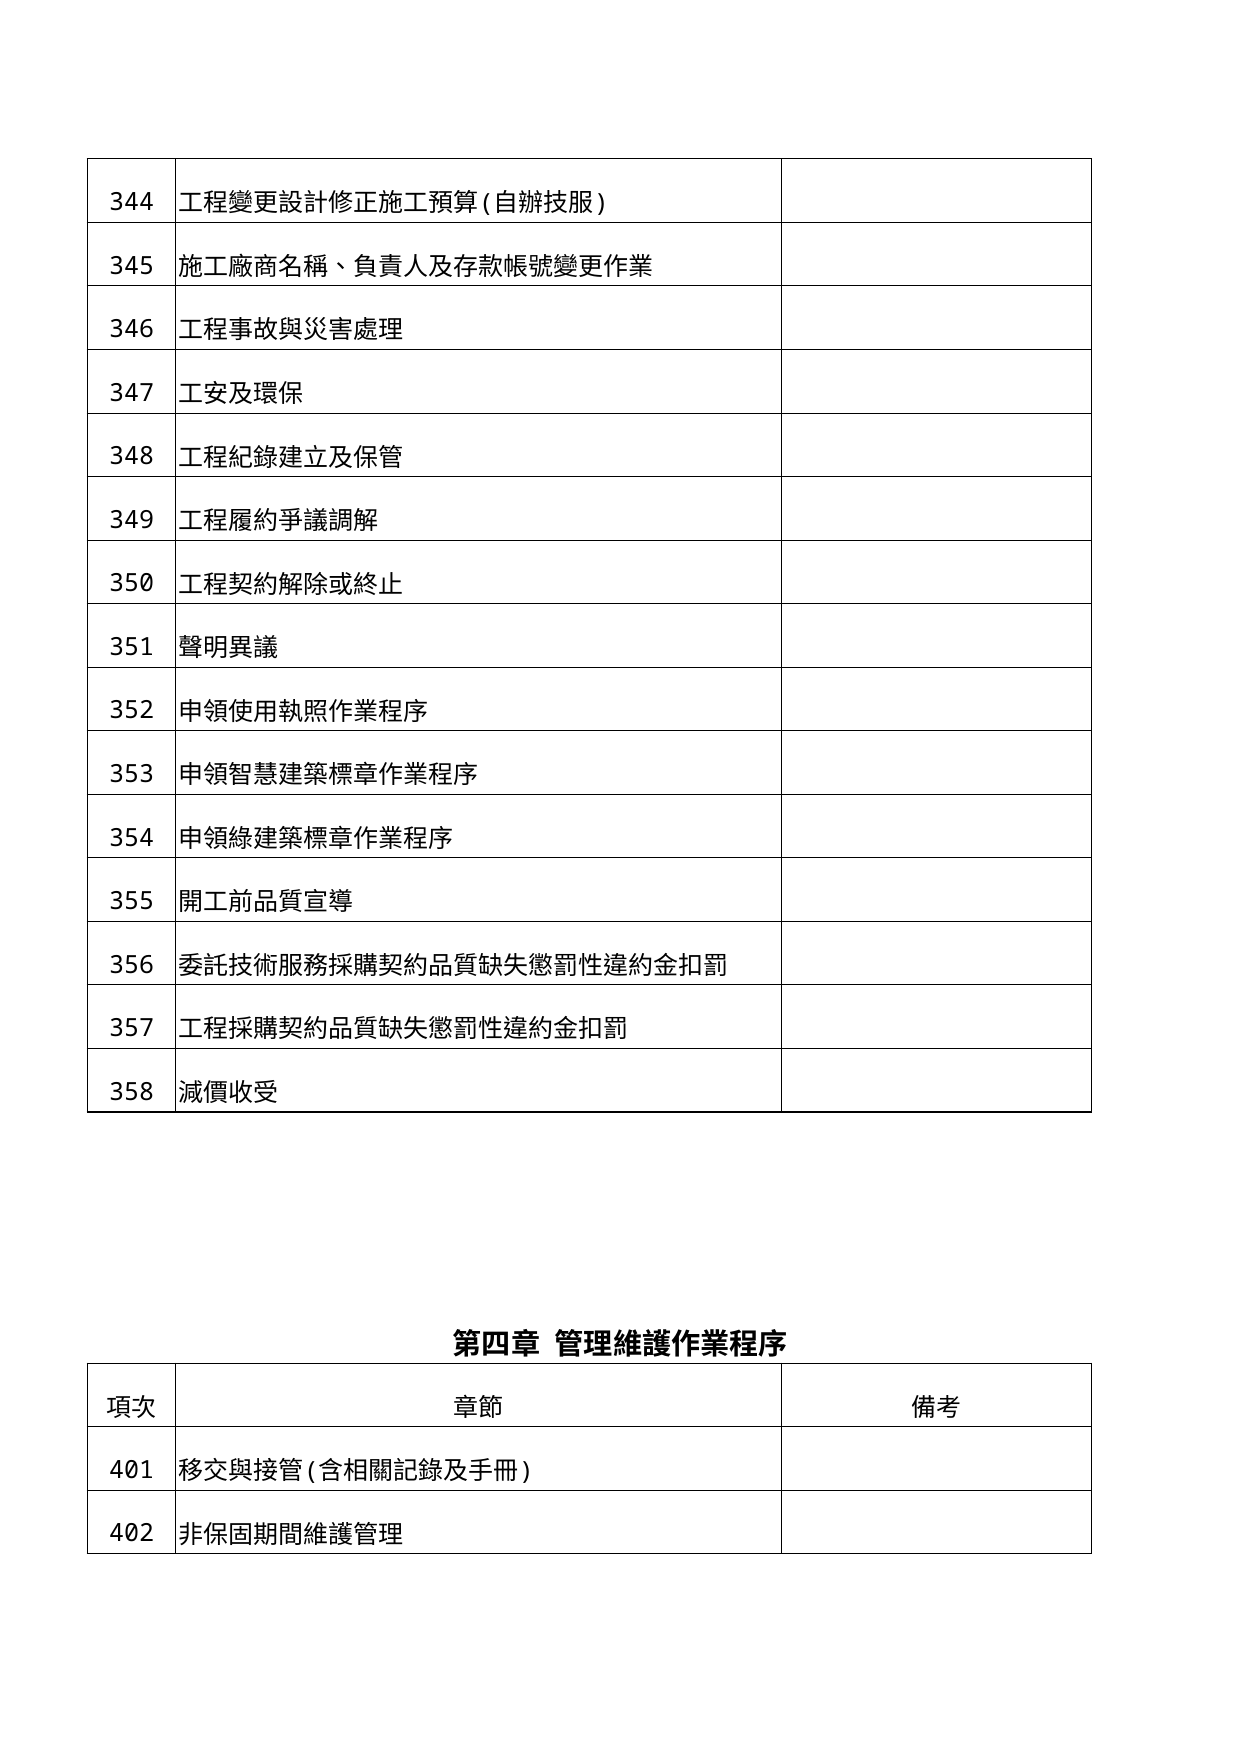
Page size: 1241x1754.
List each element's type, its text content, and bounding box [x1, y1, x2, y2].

table_header 章節 [176, 1364, 781, 1426]
table_cell [1092, 222, 1099, 285]
table_cell [1092, 349, 1099, 412]
table_cell [1092, 984, 1099, 1048]
table_cell [782, 795, 1091, 857]
table_cell [1092, 603, 1099, 667]
table_cell 工安及環保 [176, 350, 781, 412]
table_cell 402 [88, 1491, 175, 1553]
table_cell 申領智慧建築標章作業程序 [176, 731, 781, 794]
table_cell [1092, 667, 1099, 730]
table_cell [1092, 158, 1099, 222]
table_cell 工程變更設計修正施工預算(自辦技服) [176, 159, 781, 222]
table_cell [782, 414, 1091, 476]
table_cell 347 [88, 350, 175, 412]
table_cell 移交與接管(含相關記錄及手冊) [176, 1427, 781, 1489]
table_cell 工程紀錄建立及保管 [176, 414, 781, 476]
table_cell 開工前品質宣導 [176, 858, 781, 921]
table_cell [1092, 413, 1099, 476]
table_cell 345 [88, 223, 175, 285]
table_cell [1092, 540, 1099, 603]
table_cell 施工廠商名稱、負責人及存款帳號變更作業 [176, 223, 781, 285]
table_cell [782, 668, 1091, 730]
table_cell [782, 223, 1091, 285]
table_cell [782, 541, 1091, 603]
table_cell [782, 1427, 1091, 1489]
table_cell 354 [88, 795, 175, 857]
table_cell 353 [88, 731, 175, 794]
table_cell 申領綠建築標章作業程序 [176, 795, 781, 857]
table_cell 非保固期間維護管理 [176, 1491, 781, 1553]
table_header 備考 [782, 1364, 1091, 1426]
table_cell 357 [88, 985, 175, 1048]
text 第四章 管理維護作業程序 [188, 1300, 1053, 1362]
table_cell 351 [88, 604, 175, 667]
table_cell 工程契約解除或終止 [176, 541, 781, 603]
table_cell 工程採購契約品質缺失懲罰性違約金扣罰 [176, 985, 781, 1048]
table_cell [782, 604, 1091, 667]
table_cell 355 [88, 858, 175, 921]
table_cell [782, 985, 1091, 1048]
table_cell [782, 858, 1091, 921]
table_cell 減價收受 [176, 1049, 781, 1111]
table_cell 工程履約爭議調解 [176, 477, 781, 539]
table_cell 申領使用執照作業程序 [176, 668, 781, 730]
table_cell 344 [88, 159, 175, 222]
table_cell [1092, 730, 1099, 794]
table_cell 349 [88, 477, 175, 539]
table_cell [1092, 476, 1099, 539]
table_cell [1092, 794, 1099, 857]
table_cell 350 [88, 541, 175, 603]
table_cell [782, 731, 1091, 794]
table_cell [782, 1491, 1091, 1553]
table_cell [1092, 1048, 1099, 1111]
table_cell 工程事故與災害處理 [176, 286, 781, 349]
table_cell [782, 1049, 1091, 1111]
table_cell [1092, 857, 1099, 921]
table_cell [782, 922, 1091, 984]
table_cell [782, 159, 1091, 222]
table_cell 401 [88, 1427, 175, 1489]
table_cell 358 [88, 1049, 175, 1111]
table_cell [1092, 921, 1099, 984]
table_header 項次 [88, 1364, 175, 1426]
table_cell [782, 477, 1091, 539]
table_cell [1092, 285, 1099, 349]
table_cell [782, 286, 1091, 349]
table_cell 356 [88, 922, 175, 984]
table_cell [782, 350, 1091, 412]
table_cell 委託技術服務採購契約品質缺失懲罰性違約金扣罰 [176, 922, 781, 984]
table_cell 352 [88, 668, 175, 730]
table_cell 346 [88, 286, 175, 349]
table_cell 聲明異議 [176, 604, 781, 667]
table_cell 348 [88, 414, 175, 476]
